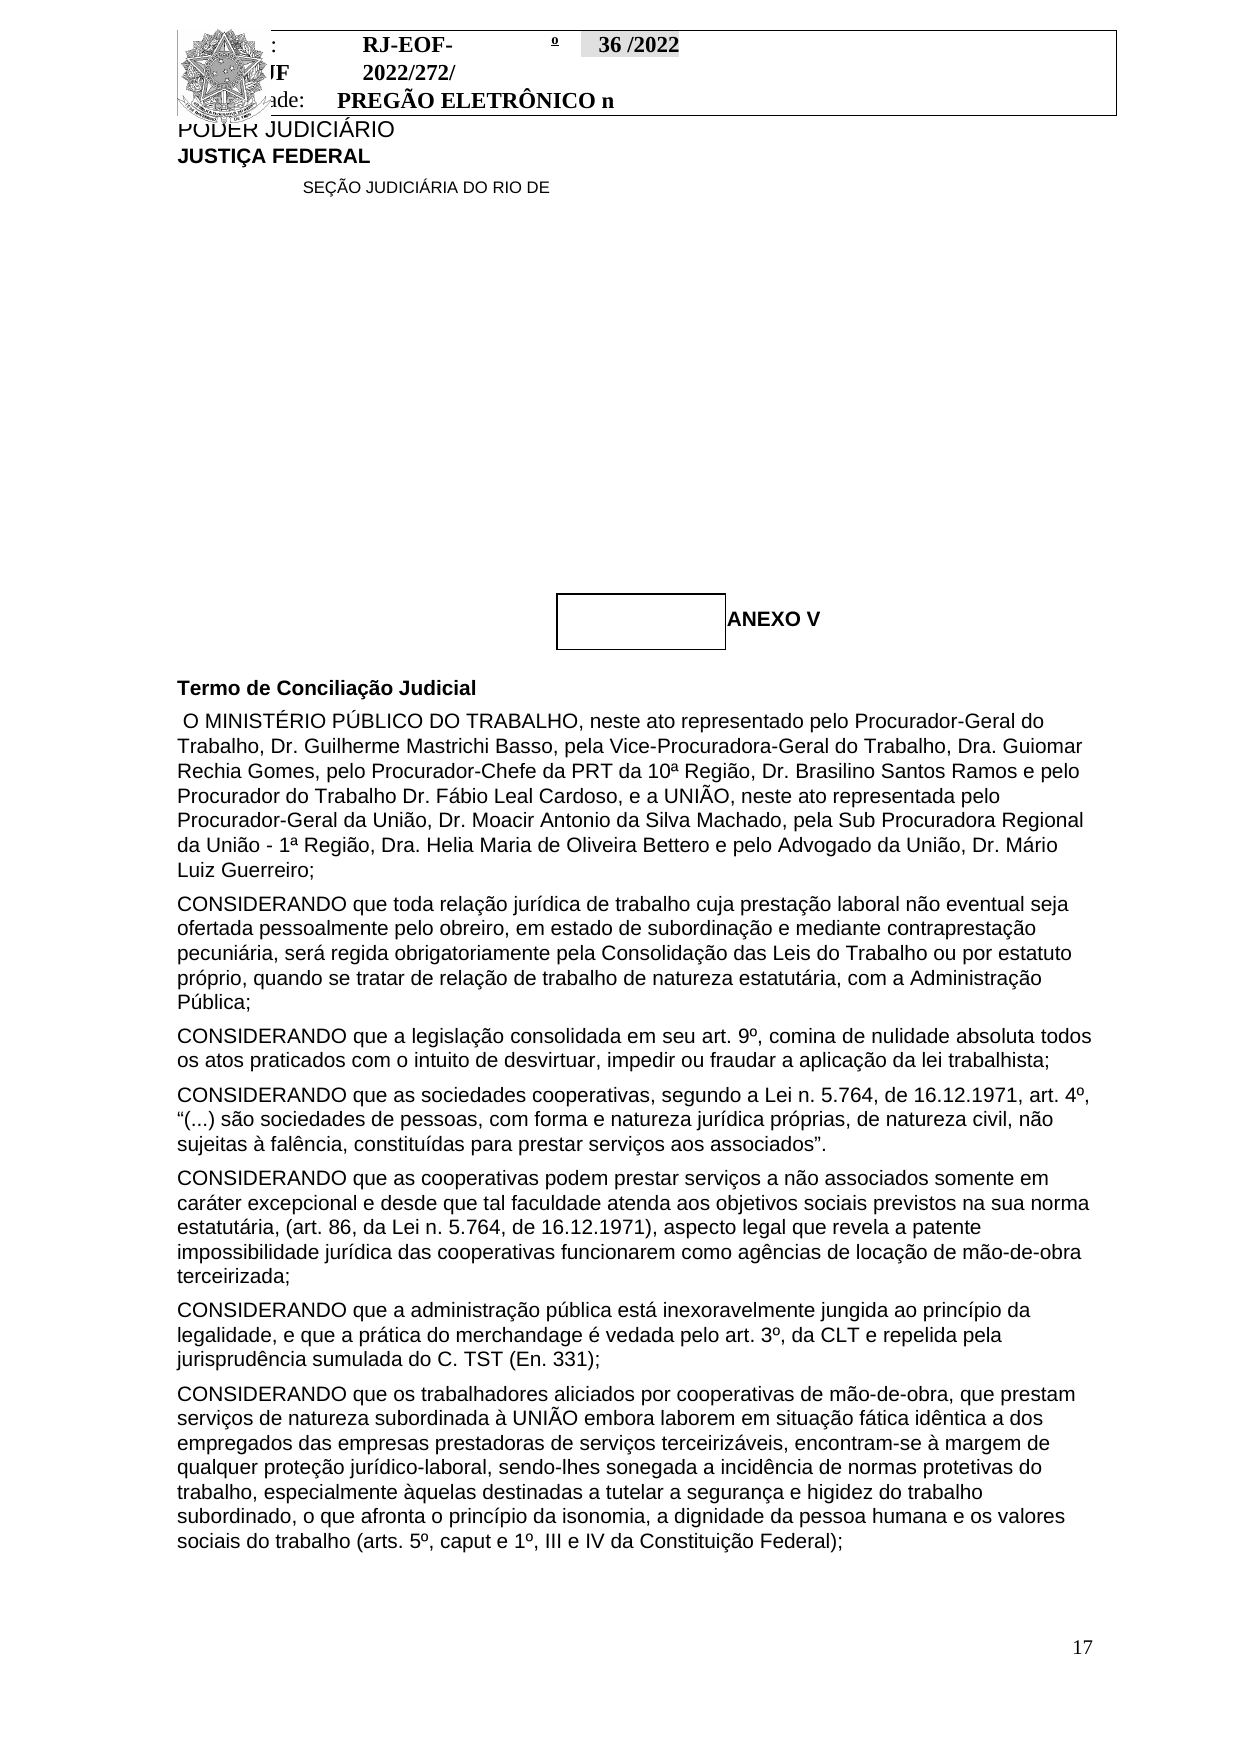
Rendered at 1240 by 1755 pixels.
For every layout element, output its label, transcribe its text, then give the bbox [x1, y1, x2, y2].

text CONSIDERANDO que as cooperativas podem prestar serviços a não associados somente em caráter excepcional e desde que tal faculdade atenda aos objetivos sociais previstos na sua norma estatutária, (art. 86, da Lei n. 5.764, de 16.12.1971), aspecto legal que revela a patente impossibilidade jurídica das cooperativas funcionarem como agências de locação de mão-de-obra terceirizada; [177, 1166, 1093, 1288]
text Rechia Gomes, pelo Procurador-Chefe da PRT da 10ª Região, Dr. Brasilino Santos Ramos e pelo [177, 759, 1093, 783]
text CONSIDERANDO que as sociedades cooperativas, segundo a Lei n. 5.764, de 16.12.1971, art. 4º, “(...) são sociedades de pessoas, com forma e natureza jurídica próprias, de natureza civil, não sujeitas à falência, constituídas para prestar serviços aos associados”. [177, 1082, 1093, 1156]
text CONSIDERANDO que toda relação jurídica de trabalho cuja prestação laboral não eventual seja ofertada pessoalmente pelo obreiro, em estado de subordinação e mediante contraprestação pecuniária, será regida obrigatoriamente pela Consolidação das Leis do Trabalho ou por estatuto próprio, quando se tratar de relação de trabalho de natureza estatutária, com a Administração Pública; [177, 892, 1093, 1014]
text O MINISTÉRIO PÚBLICO DO TRABALHO, neste ato representado pelo Procurador-Geral do [177, 709, 1093, 733]
subtitle Termo de Conciliação Judicial [177, 676, 1093, 699]
text CONSIDERANDO que a administração pública está inexoravelmente jungida ao princípio da legalidade, e que a prática do merchandage é vedada pelo art. 3º, da CLT e repelida pela jurisprudência sumulada do C. TST (En. 331); [177, 1298, 1093, 1371]
text Trabalho, Dr. Guilherme Mastrichi Basso, pela Vice-Procuradora-Geral do Trabalho, Dra. Guiomar [177, 734, 1093, 758]
text Procurador do Trabalho Dr. Fábio Leal Cardoso, e a UNIÃO, neste ato representada pelo Procurador-Geral da União, Dr. Moacir Antonio da Silva Machado, pela Sub Procuradora Regional da União - 1ª Região, Dra. Helia Maria de Oliveira Bettero e pelo Advogado da União, Dr. Mário Luiz Guerreiro; [177, 784, 1093, 881]
text CONSIDERANDO que a legislação consolidada em seu art. 9º, comina de nulidade absoluta todos os atos praticados com o intuito de desvirtuar, impedir ou fraudar a aplicação da lei trabalhista; [177, 1024, 1093, 1072]
text [558, 607, 725, 631]
text [176, 607, 556, 631]
text ANEXO V [726, 607, 1093, 631]
text CONSIDERANDO que os trabalhadores aliciados por cooperativas de mão-de-obra, que prestam serviços de natureza subordinada à UNIÃO embora laborem em situação fática idêntica a dos empregados das empresas prestadoras de serviços terceirizáveis, encontram-se à margem de qualquer proteção jurídico-laboral, sendo-lhes sonegada a incidência de normas protetivas do trabalho, especialmente àquelas destinadas a tutelar a segurança e higidez do trabalho subordinado, o que afronta o princípio da isonomia, a dignidade da pessoa humana e os valores sociais do trabalho (arts. 5º, caput e 1º, III e IV da Constituição Federal); [177, 1381, 1093, 1553]
